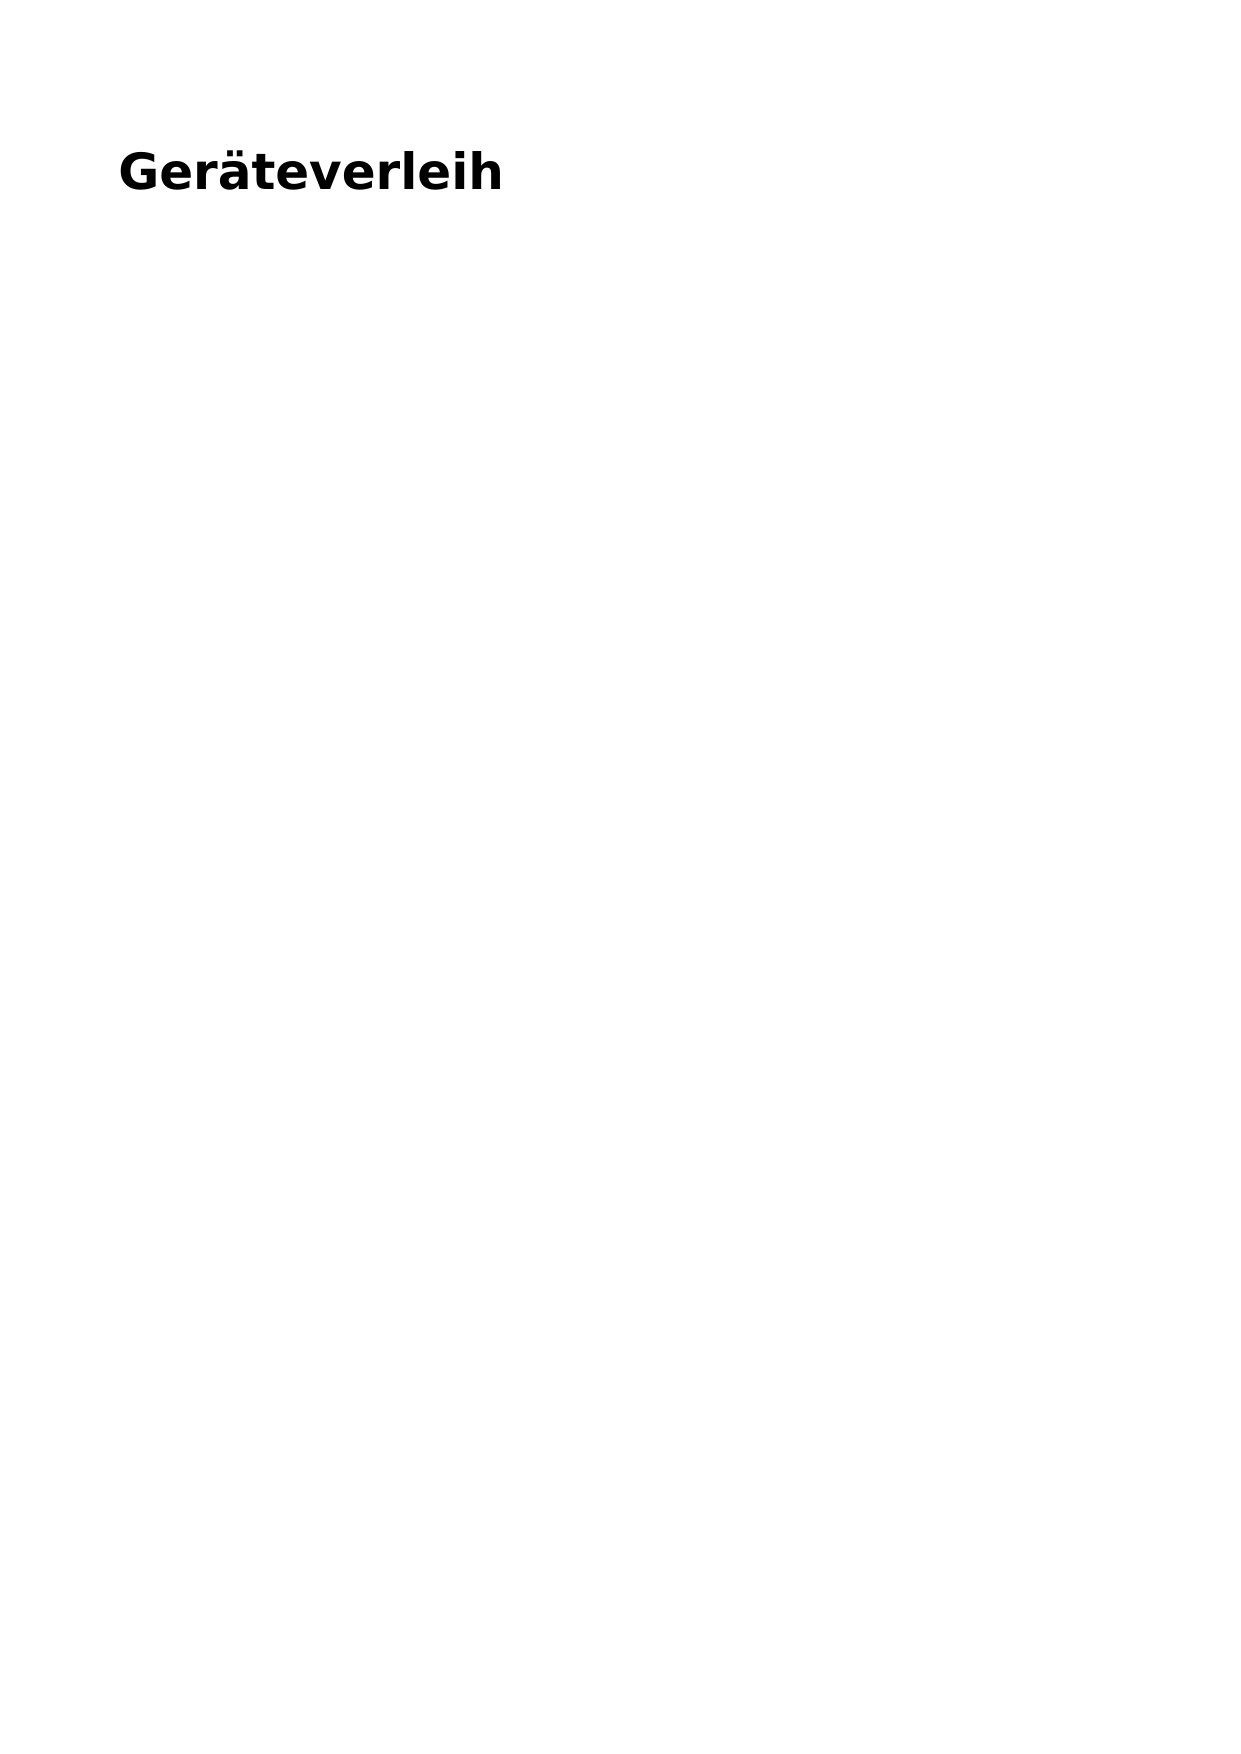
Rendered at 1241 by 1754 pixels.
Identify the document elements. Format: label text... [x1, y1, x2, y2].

subtitle Geräteverleih [118, 143, 1122, 201]
